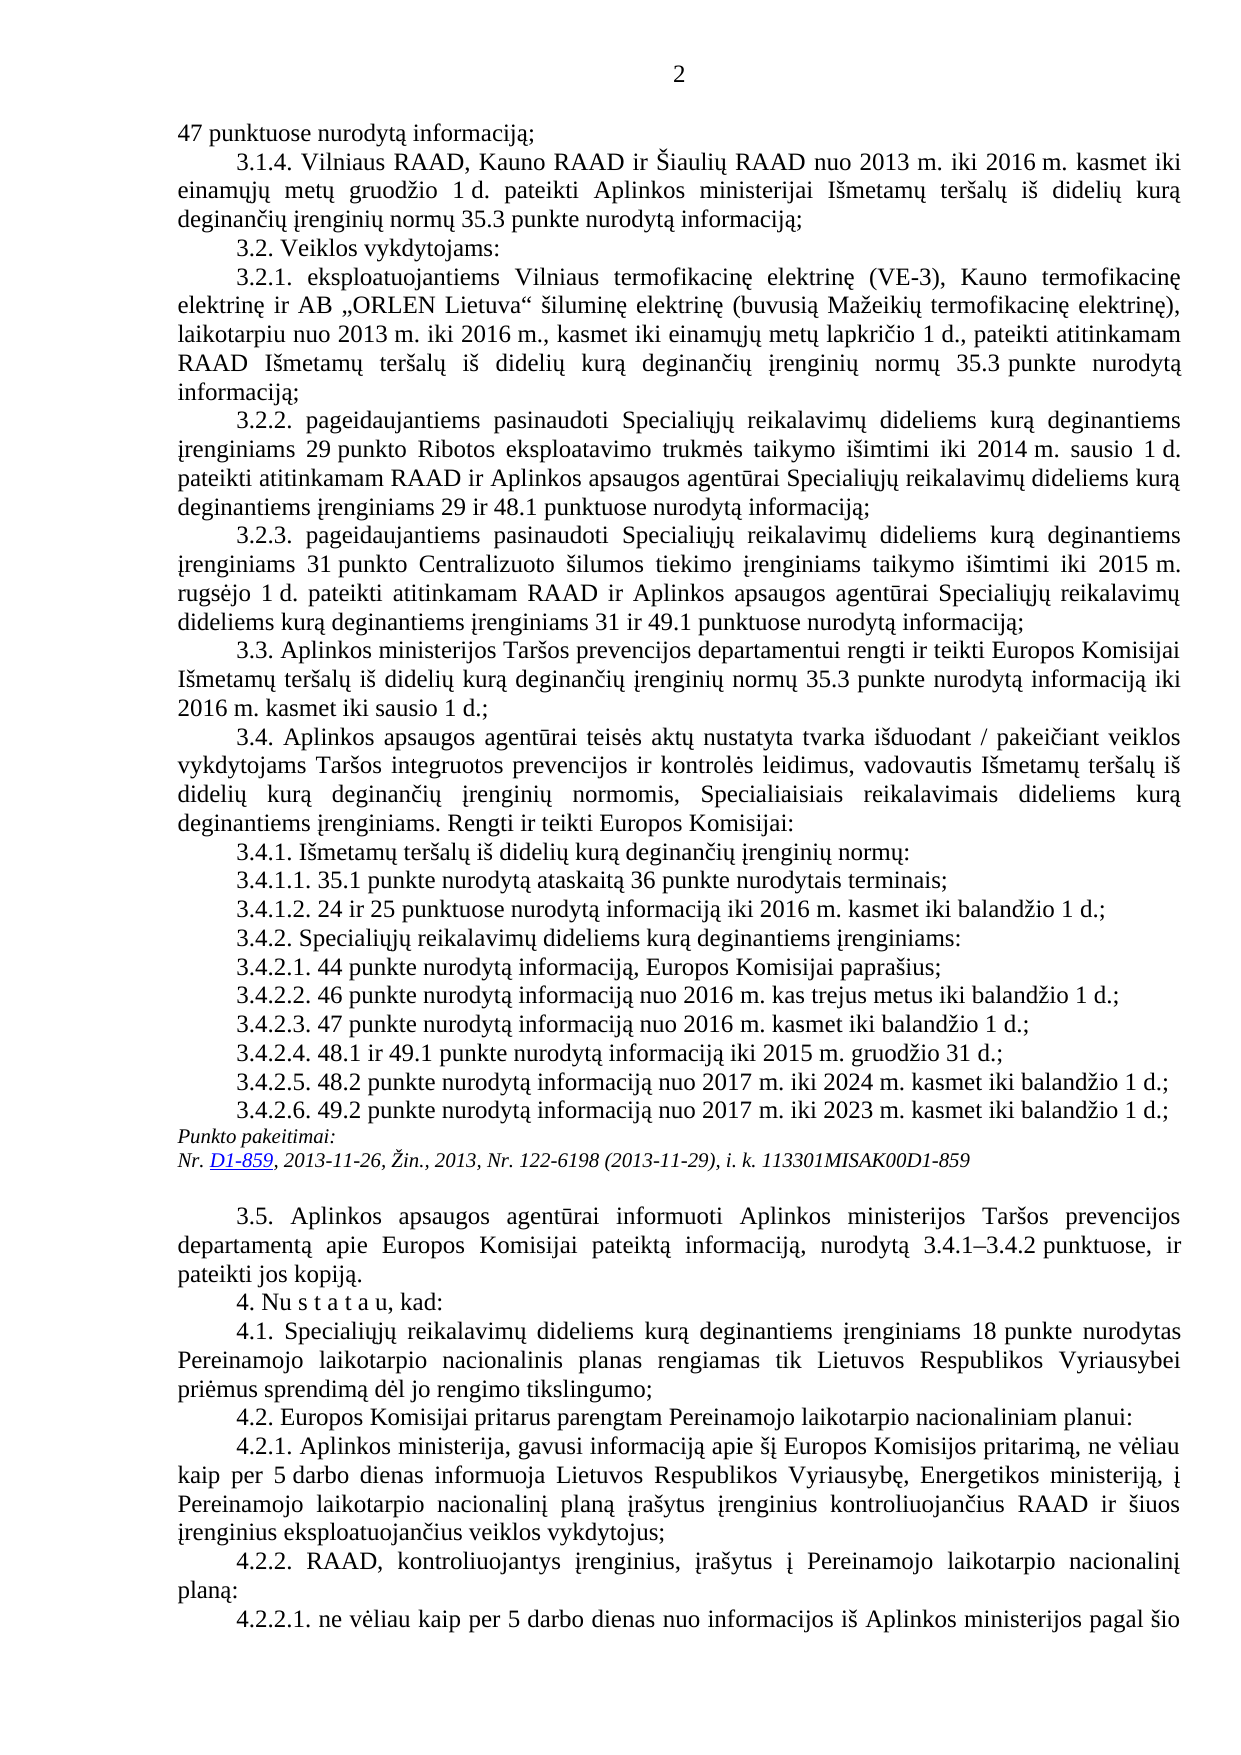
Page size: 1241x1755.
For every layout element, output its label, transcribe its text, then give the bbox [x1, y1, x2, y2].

text 3.5. Aplinkos apsaugos agentūrai informuoti Aplinkos ministerijos Taršos prevencijos departamentą apie Europos Komisijai pateiktą informaciją, nurodytą 3.4.1–3.4.2 punktuose, ir pateikti jos kopiją. [177, 1201, 1181, 1287]
text Nr. D1-859, 2013-11-26, Žin., 2013, Nr. 122-6198 (2013-11-29), i. k. 113301MISAK00D1-859 [177, 1148, 1181, 1172]
text 3.4.2. Specialiųjų reikalavimų dideliems kurą deginantiems įrenginiams: [177, 923, 1181, 952]
text 3.2.3. pageidaujantiems pasinaudoti Specialiųjų reikalavimų dideliems kurą deginantiems įrenginiams 31 punkto Centralizuoto šilumos tiekimo įrenginiams taikymo išimtimi iki 2015 m. rugsėjo 1 d. pateikti atitinkamam RAAD ir Aplinkos apsaugos agentūrai Specialiųjų reikalavimų dideliems kurą deginantiems įrenginiams 31 ir 49.1 punktuose nurodytą informaciją; [177, 521, 1181, 636]
text 3.2.1. eksploatuojantiems Vilniaus termofikacinę elektrinę (VE-3), Kauno termofikacinę elektrinę ir AB „ORLEN Lietuva“ šiluminę elektrinę (buvusią Mažeikių termofikacinę elektrinę), laikotarpiu nuo 2013 m. iki 2016 m., kasmet iki einamųjų metų lapkričio 1 d., pateikti atitinkamam RAAD Išmetamų teršalų iš didelių kurą deginančių įrenginių normų 35.3 punkte nurodytą informaciją; [177, 262, 1181, 406]
text 3.4.1.1. 35.1 punkte nurodytą ataskaitą 36 punkte nurodytais terminais; [177, 866, 1181, 894]
text 4.2.2.1. ne vėliau kaip per 5 darbo dienas nuo informacijos iš Aplinkos ministerijos pagal šio [177, 1604, 1181, 1632]
text 3.4.2.3. 47 punkte nurodytą informaciją nuo 2016 m. kasmet iki balandžio 1 d.; [177, 1009, 1181, 1038]
text 3.4.2.6. 49.2 punkte nurodytą informaciją nuo 2017 m. iki 2023 m. kasmet iki balandžio 1 d.; [177, 1096, 1181, 1124]
text 3.4.2.4. 48.1 ir 49.1 punkte nurodytą informaciją iki 2015 m. gruodžio 31 d.; [177, 1038, 1181, 1067]
text 4.2.2. RAAD, kontroliuojantys įrenginius, įrašytus į Pereinamojo laikotarpio nacionalinį planą: [177, 1546, 1181, 1604]
text 3.2. Veiklos vykdytojams: [177, 233, 1181, 262]
text 4. Nu s t a t a u, kad: [177, 1287, 1181, 1316]
text Punkto pakeitimai: [177, 1124, 1181, 1148]
text 3.3. Aplinkos ministerijos Taršos prevencijos departamentui rengti ir teikti Europos Komisijai Išmetamų teršalų iš didelių kurą deginančių įrenginių normų 35.3 punkte nurodytą informaciją iki 2016 m. kasmet iki sausio 1 d.; [177, 636, 1181, 722]
text 3.4.2.5. 48.2 punkte nurodytą informaciją nuo 2017 m. iki 2024 m. kasmet iki balandžio 1 d.; [177, 1067, 1181, 1096]
text 4.2. Europos Komisijai pritarus parengtam Pereinamojo laikotarpio nacionaliniam planui: [177, 1402, 1181, 1431]
text 3.4.2.1. 44 punkte nurodytą informaciją, Europos Komisijai paprašius; [177, 952, 1181, 981]
text 3.1.4. Vilniaus RAAD, Kauno RAAD ir Šiaulių RAAD nuo 2013 m. iki 2016 m. kasmet iki einamųjų metų gruodžio 1 d. pateikti Aplinkos ministerijai Išmetamų teršalų iš didelių kurą deginančių įrenginių normų 35.3 punkte nurodytą informaciją; [177, 147, 1181, 233]
text 3.4.1.2. 24 ir 25 punktuose nurodytą informaciją iki 2016 m. kasmet iki balandžio 1 d.; [177, 894, 1181, 923]
text 3.2.2. pageidaujantiems pasinaudoti Specialiųjų reikalavimų dideliems kurą deginantiems įrenginiams 29 punkto Ribotos eksploatavimo trukmės taikymo išimtimi iki 2014 m. sausio 1 d. pateikti atitinkamam RAAD ir Aplinkos apsaugos agentūrai Specialiųjų reikalavimų dideliems kurą deginantiems įrenginiams 29 ir 48.1 punktuose nurodytą informaciją; [177, 406, 1181, 521]
text 47 punktuose nurodytą informaciją; [177, 118, 1181, 147]
text 4.2.1. Aplinkos ministerija, gavusi informaciją apie šį Europos Komisijos pritarimą, ne vėliau kaip per 5 darbo dienas informuoja Lietuvos Respublikos Vyriausybę, Energetikos ministeriją, į Pereinamojo laikotarpio nacionalinį planą įrašytus įrenginius kontroliuojančius RAAD ir šiuos įrenginius eksploatuojančius veiklos vykdytojus; [177, 1431, 1181, 1546]
text 3.4. Aplinkos apsaugos agentūrai teisės aktų nustatyta tvarka išduodant / pakeičiant veiklos vykdytojams Taršos integruotos prevencijos ir kontrolės leidimus, vadovautis Išmetamų teršalų iš didelių kurą deginančių įrenginių normomis, Specialiaisiais reikalavimais dideliems kurą deginantiems įrenginiams. Rengti ir teikti Europos Komisijai: [177, 722, 1181, 837]
text 3.4.1. Išmetamų teršalų iš didelių kurą deginančių įrenginių normų: [177, 837, 1181, 866]
text 3.4.2.2. 46 punkte nurodytą informaciją nuo 2016 m. kas trejus metus iki balandžio 1 d.; [177, 981, 1181, 1009]
text 4.1. Specialiųjų reikalavimų dideliems kurą deginantiems įrenginiams 18 punkte nurodytas Pereinamojo laikotarpio nacionalinis planas rengiamas tik Lietuvos Respublikos Vyriausybei priėmus sprendimą dėl jo rengimo tikslingumo; [177, 1316, 1181, 1402]
